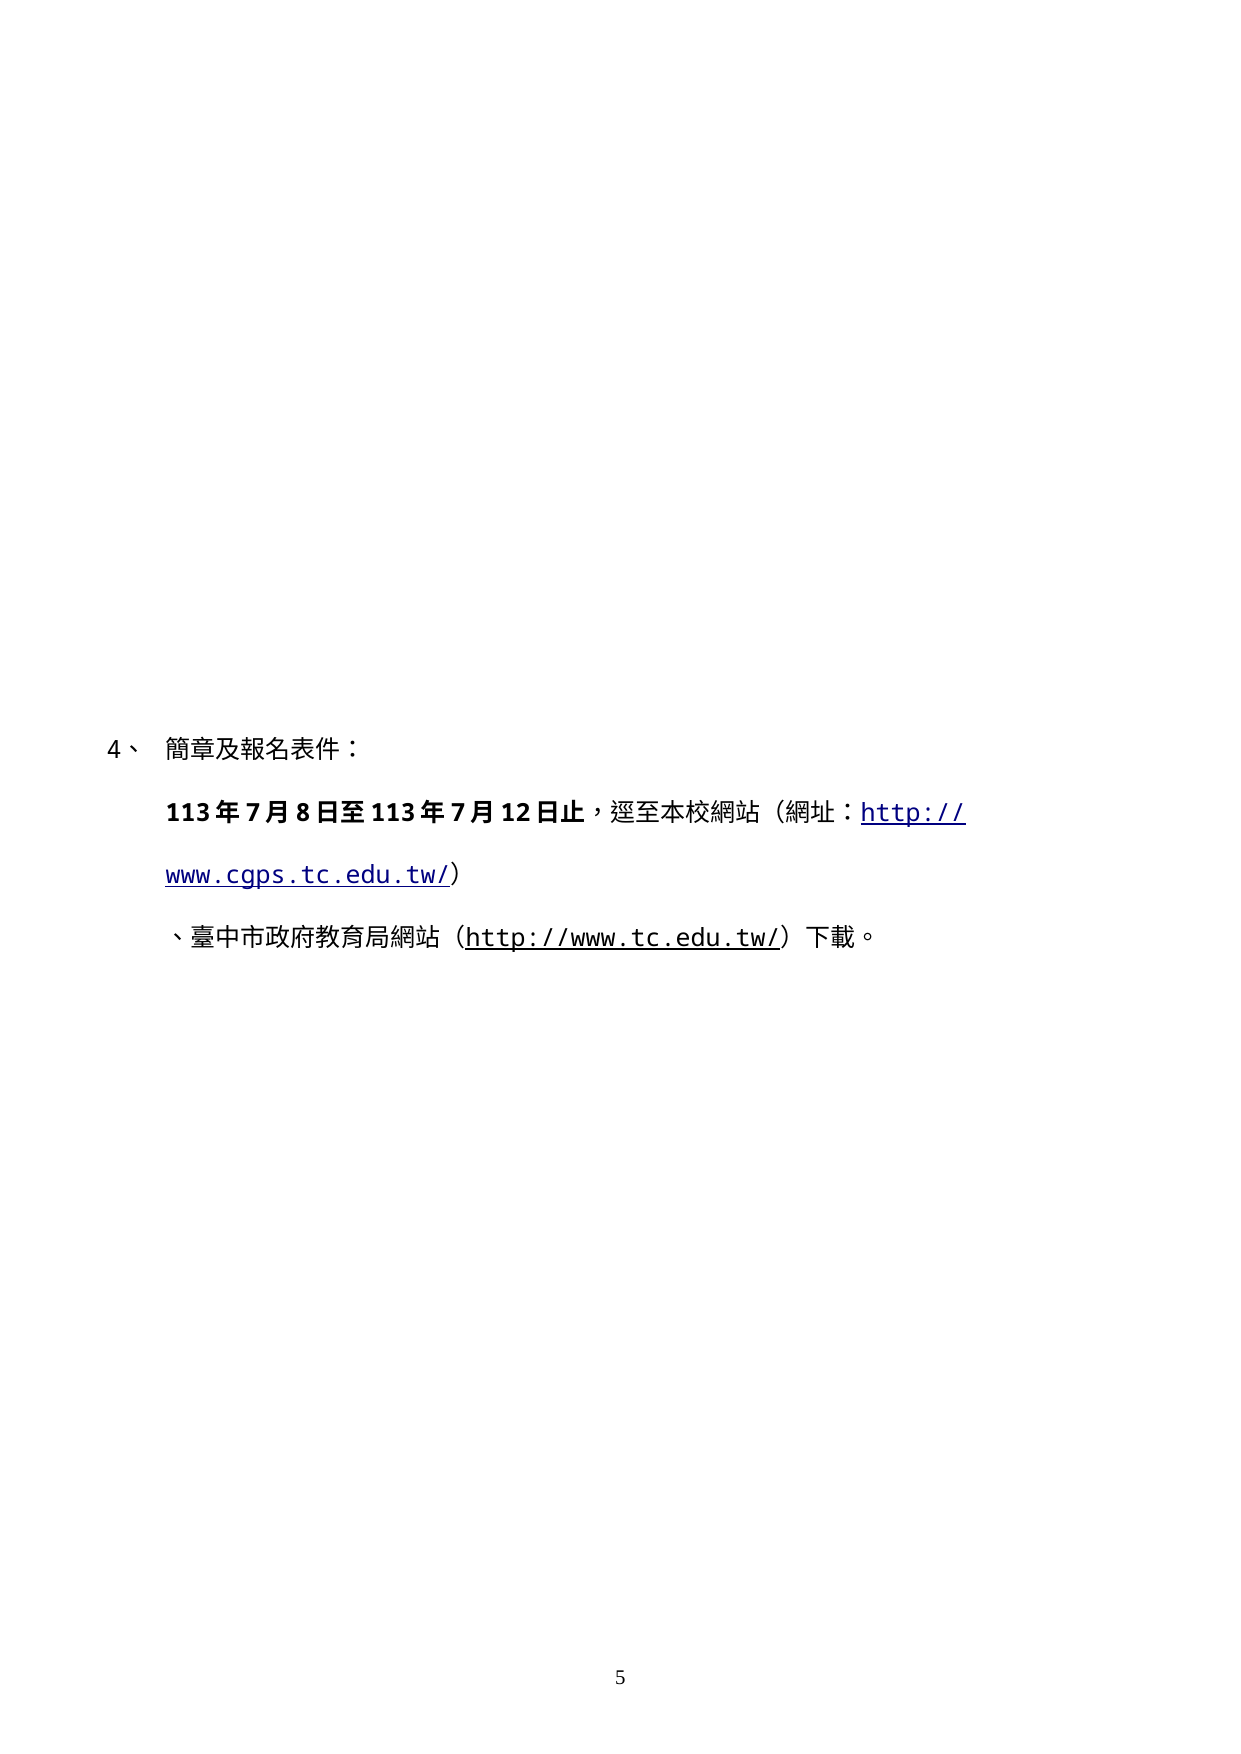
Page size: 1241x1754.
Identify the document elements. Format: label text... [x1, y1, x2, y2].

list 簡章及報名表件： [106, 706, 1134, 768]
text 113年7月8日至113年7月12日止，逕至本校網站（網址：http://www.cgps.tc.edu.tw/） [165, 768, 1140, 893]
text 、臺中市政府教育局網站（http://www.tc.edu.tw/）下載。 [165, 893, 1140, 956]
